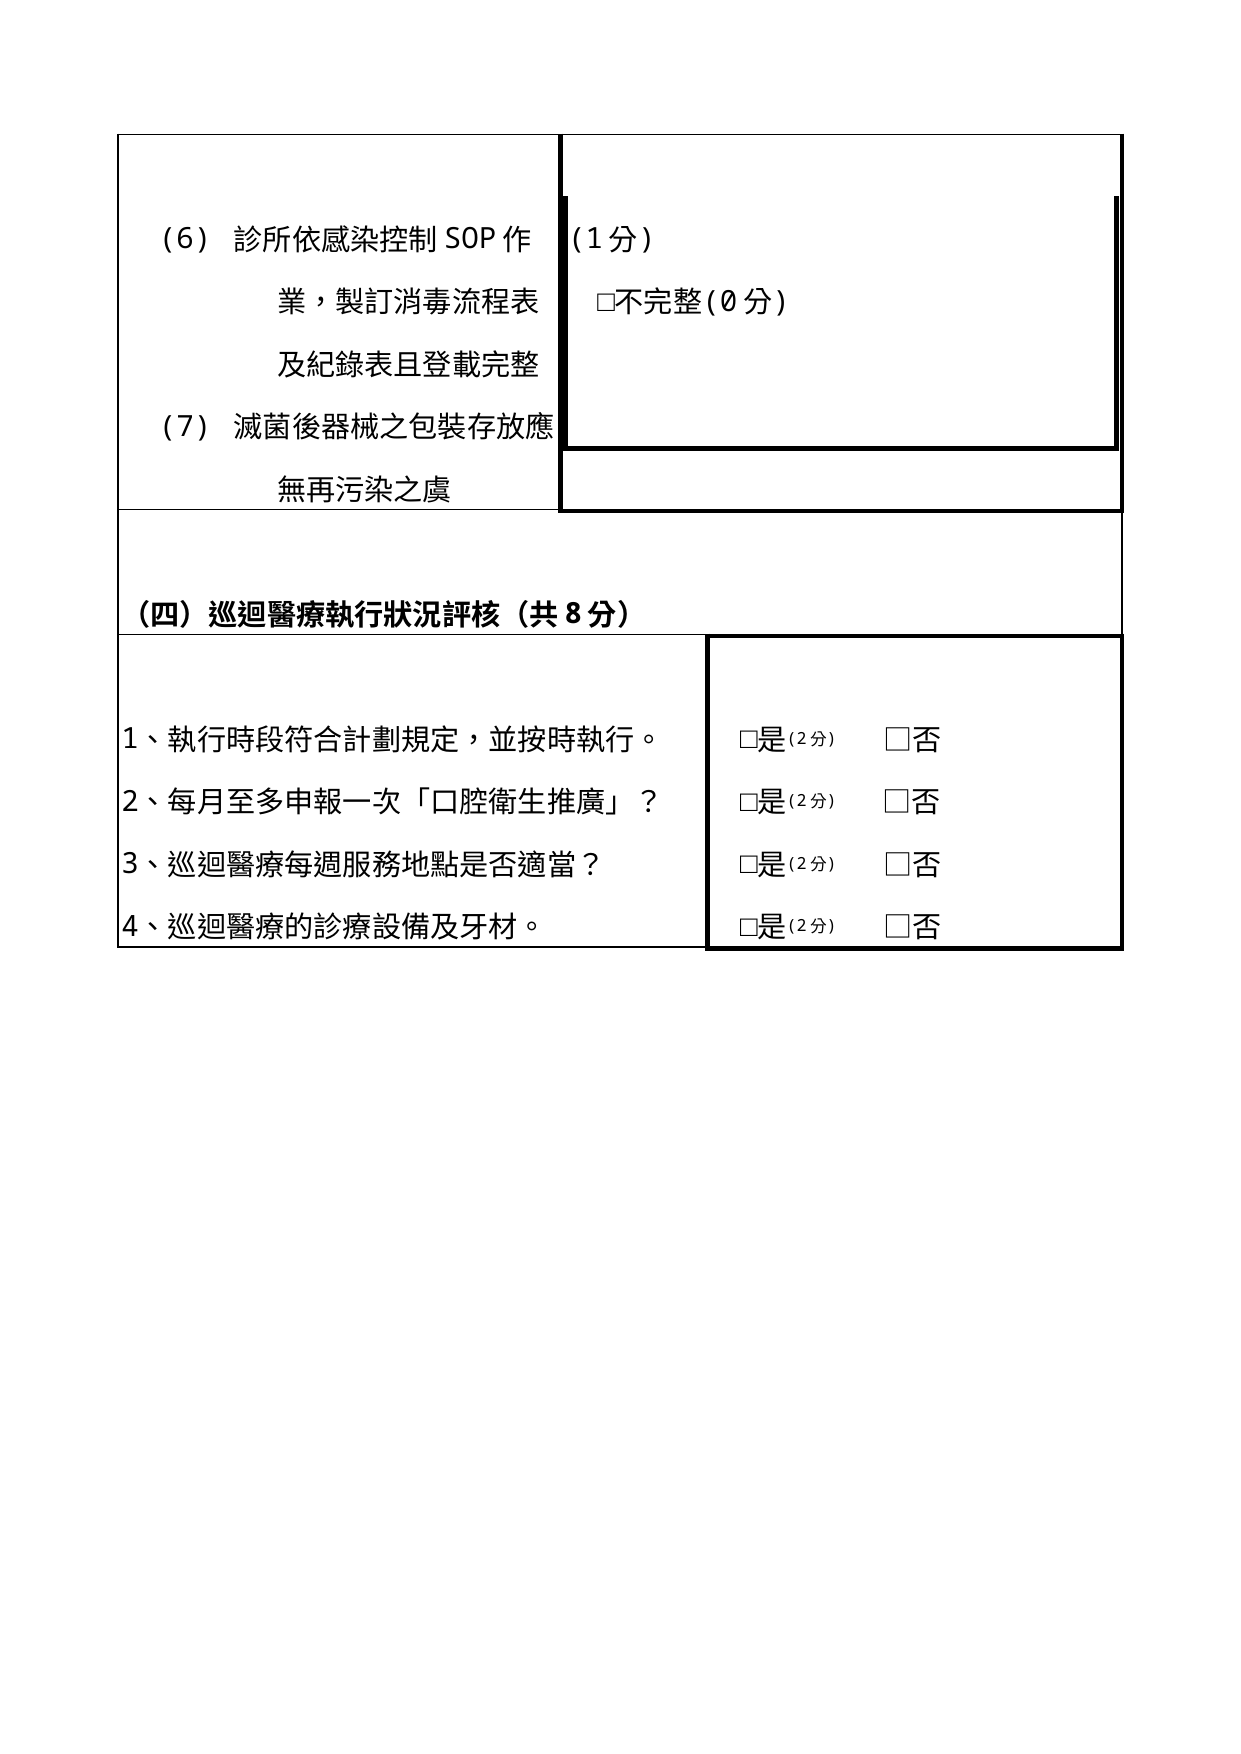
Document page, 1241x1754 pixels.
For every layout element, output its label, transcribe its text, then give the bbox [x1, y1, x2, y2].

table_cell ２、軟體部分(21分) 病歷首頁中全身病史登載完整 醫師及助理人員穿戴防護裝置 開診前及結束後應作管道消毒 醫療廢棄物與毒性廢棄物依法分類、貯存與處理 浸泡器械的清毒藥水乾淨並在有效期限內 診所依感染控制SOP作業，製訂消毒流程表及紀錄表且登載完整 滅菌後器械之包裝存放應無再污染之虞 [119, 135, 558, 508]
table_cell (1分) □不完整(0分) [563, 135, 1120, 450]
table_cell [563, 451, 1120, 508]
table_cell □是(2分) □否 □是(2分) □否 □是(2分) □否 □是(2分) □否 [710, 638, 1120, 946]
table_cell 1、執行時段符合計劃規定，並按時執行。 2、每月至多申報一次「口腔衛生推廣」？ 3、巡迴醫療每週服務地點是否適當？ 4、巡迴醫療的診療設備及牙材。 [119, 635, 705, 946]
table_cell （四）巡迴醫療執行狀況評核（共8分） [119, 510, 1121, 633]
